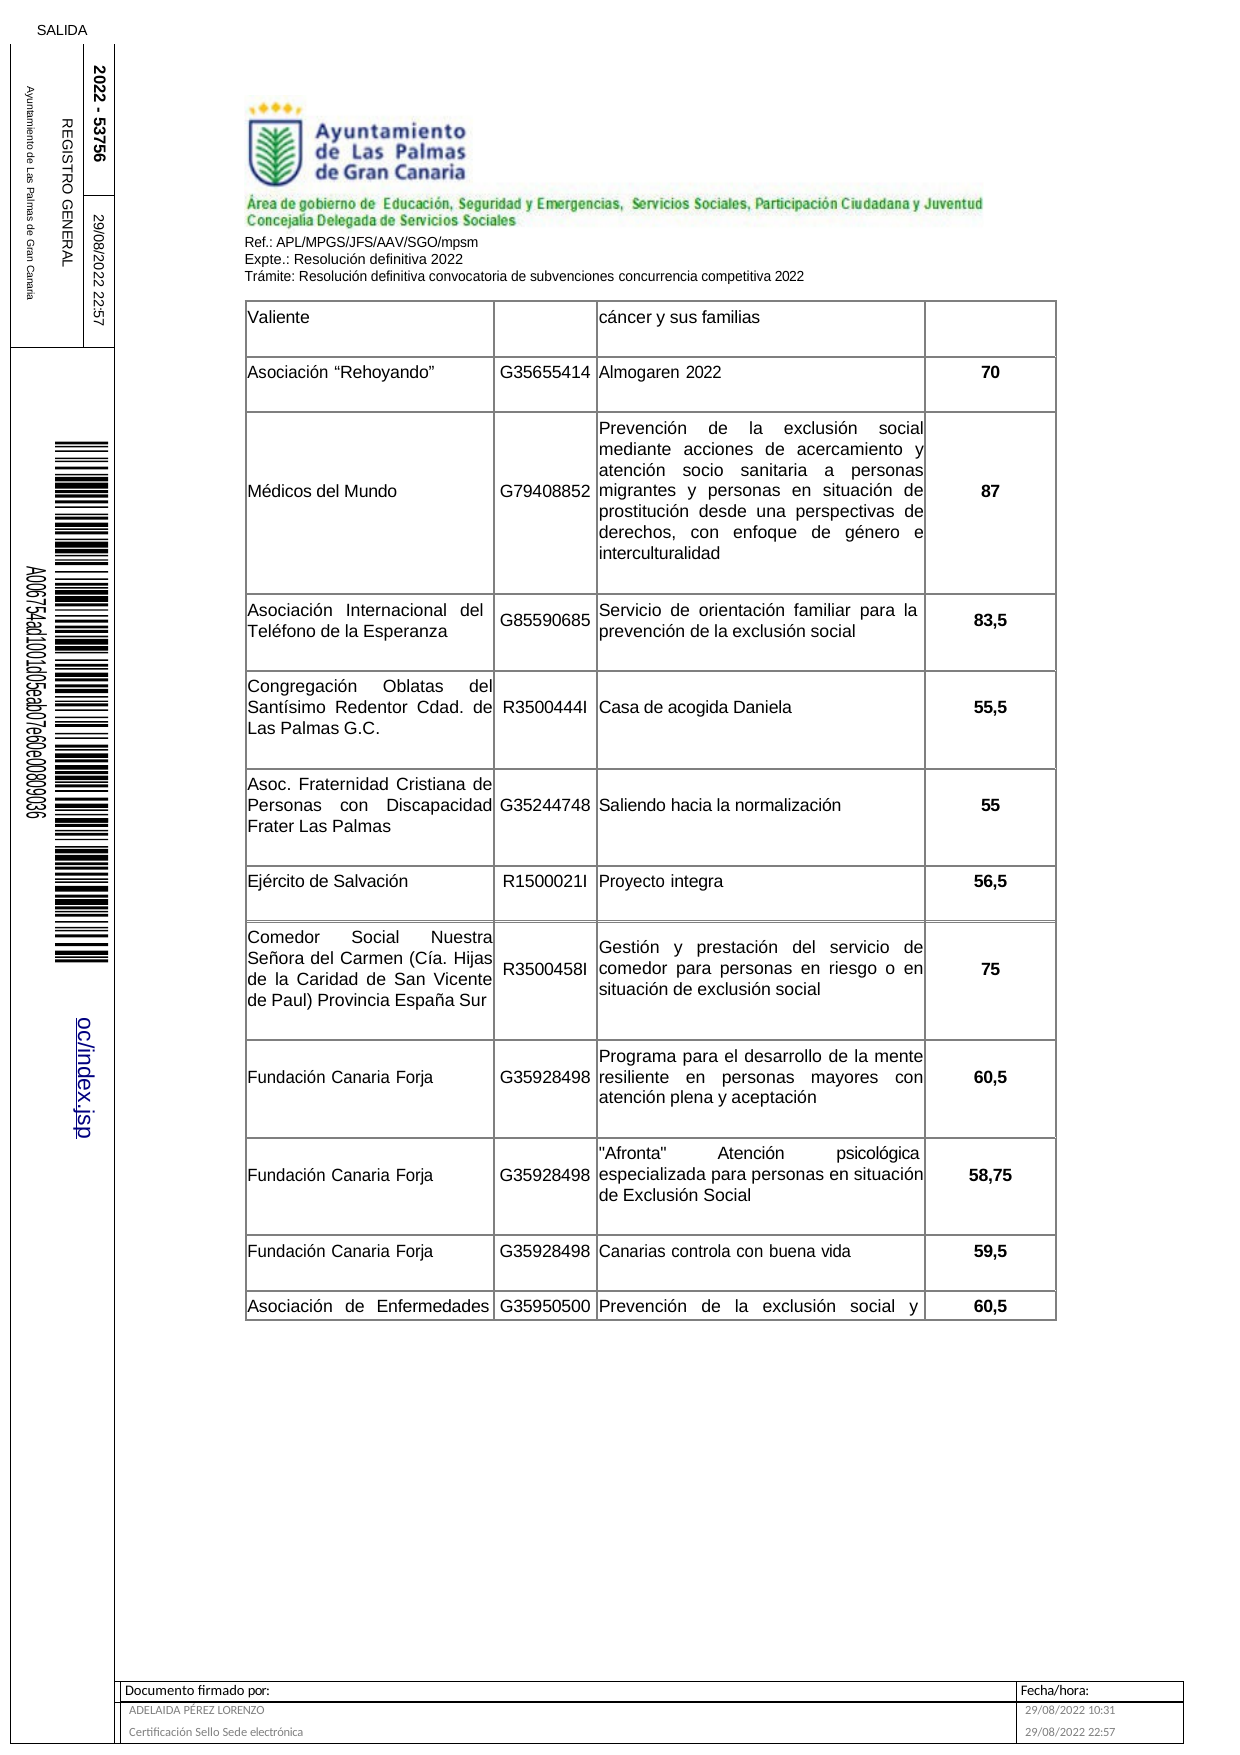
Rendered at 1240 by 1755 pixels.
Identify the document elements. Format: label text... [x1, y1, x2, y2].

table_cell G85590685 [495, 595, 596, 670]
table_cell 60,5 [926, 1292, 1055, 1319]
table_cell Asociación Internacional del Teléfono de la Esperanza [247, 595, 493, 670]
text [91, 63, 112, 166]
table_cell Proyecto integra [598, 867, 924, 920]
table_cell R3500458I [495, 923, 596, 1039]
table_cell Servicio de orientación familiar para la prevención de la exclusión social [598, 595, 924, 670]
table_cell Gestión y prestación del servicio de comedor para personas en riesgo o en situación de exclusión social [598, 923, 924, 1039]
table_cell G35928498 [495, 1139, 596, 1234]
table_cell Programa para el desarrollo de la mente resiliente en personas mayores con atención plena y aceptación [598, 1041, 924, 1137]
table_cell Asoc. Fraternidad Cristiana de Personas con Discapacidad Frater Las Palmas [247, 770, 493, 865]
text REGISTRO GENERAL [59, 119, 76, 271]
table_cell G35655414 [495, 358, 596, 411]
table_cell 56,5 [926, 867, 1055, 920]
text COPIA AUTÉNTICA que puede ser comprobada mediante el Código Seguro de Verificación en http://sedeelectronica.laspalmasgc.es/valDoc/index.jsp [66, 1018, 99, 1462]
table_cell 55 [926, 770, 1055, 865]
text A006754ad1001d05eab07e60e00809036 [21, 566, 53, 840]
table_cell "Afronta" Atención psicológica especializada para personas en situación de Exclusión Social [598, 1139, 924, 1234]
text 2022 - 53756 [91, 66, 109, 166]
table_header cáncer y sus familias [598, 302, 924, 356]
text [244, 88, 521, 95]
table_header Valiente [247, 302, 493, 356]
table_cell Asociación de Enfermedades [247, 1292, 493, 1319]
table_cell G35928498 [495, 1041, 596, 1137]
table_cell 87 [926, 413, 1055, 593]
table_cell R3500444I [495, 672, 596, 767]
text Ayuntamiento de Las Palmas de Gran Canaria [25, 86, 37, 303]
table_header [926, 302, 1055, 356]
table_cell 60,5 [926, 1041, 1055, 1137]
text SALIDA [37, 22, 115, 38]
table_cell Fundación Canaria Forja [247, 1236, 493, 1290]
table_cell Prevención de la exclusión social mediante acciones de acercamiento y atención socio sanitaria a personas migrantes y personas en situación de prostitución desde una perspectivas de derechos, con enfoque de género e interculturalidad [598, 413, 924, 593]
text 29/08/2022 22:57 [91, 214, 107, 330]
table_cell G35950500 [495, 1292, 596, 1319]
table_cell 55,5 [926, 672, 1055, 767]
table_cell Saliendo hacia la normalización [598, 770, 924, 865]
table_cell Canarias controla con buena vida [598, 1236, 924, 1290]
table_cell G35928498 [495, 1236, 596, 1290]
table_cell Casa de acogida Daniela [598, 672, 924, 767]
table_cell Médicos del Mundo [247, 413, 493, 593]
table_cell Ejército de Salvación [247, 867, 493, 920]
text [88, 212, 109, 330]
table_cell 59,5 [926, 1236, 1055, 1290]
text Trámite: Resolución definitiva convocatoria de subvenciones concurrencia competitiva 2022 [244, 268, 1092, 285]
table_cell G79408852 [495, 413, 596, 593]
table_cell 75 [926, 923, 1055, 1039]
table_cell Prevención de la exclusión social y [598, 1292, 924, 1319]
table_header [495, 302, 596, 356]
table_cell Congregación Oblatas del Santísimo Redentor Cdad. de Las Palmas G.C. [247, 672, 493, 767]
table_cell 58,75 [926, 1139, 1055, 1234]
table_cell 70 [926, 358, 1055, 411]
table_cell Comedor Social Nuestra Señora del Carmen (Cía. Hijas de la Caridad de San Vicente de Paul) Provincia España Sur [247, 923, 493, 1039]
table_cell G35244748 [495, 770, 596, 865]
table_cell 83,5 [926, 595, 1055, 670]
text Ref.: APL/MPGS/JFS/AAV/SGO/mpsm Expte.: Resolución definitiva 2022 [244, 234, 521, 268]
table_cell Fundación Canaria Forja [247, 1041, 493, 1137]
table_cell Fundación Canaria Forja [247, 1139, 493, 1234]
table_cell Asociación “Rehoyando” [247, 358, 493, 411]
table_cell R1500021I [495, 867, 596, 920]
table_cell Almogaren 2022 [598, 358, 924, 411]
